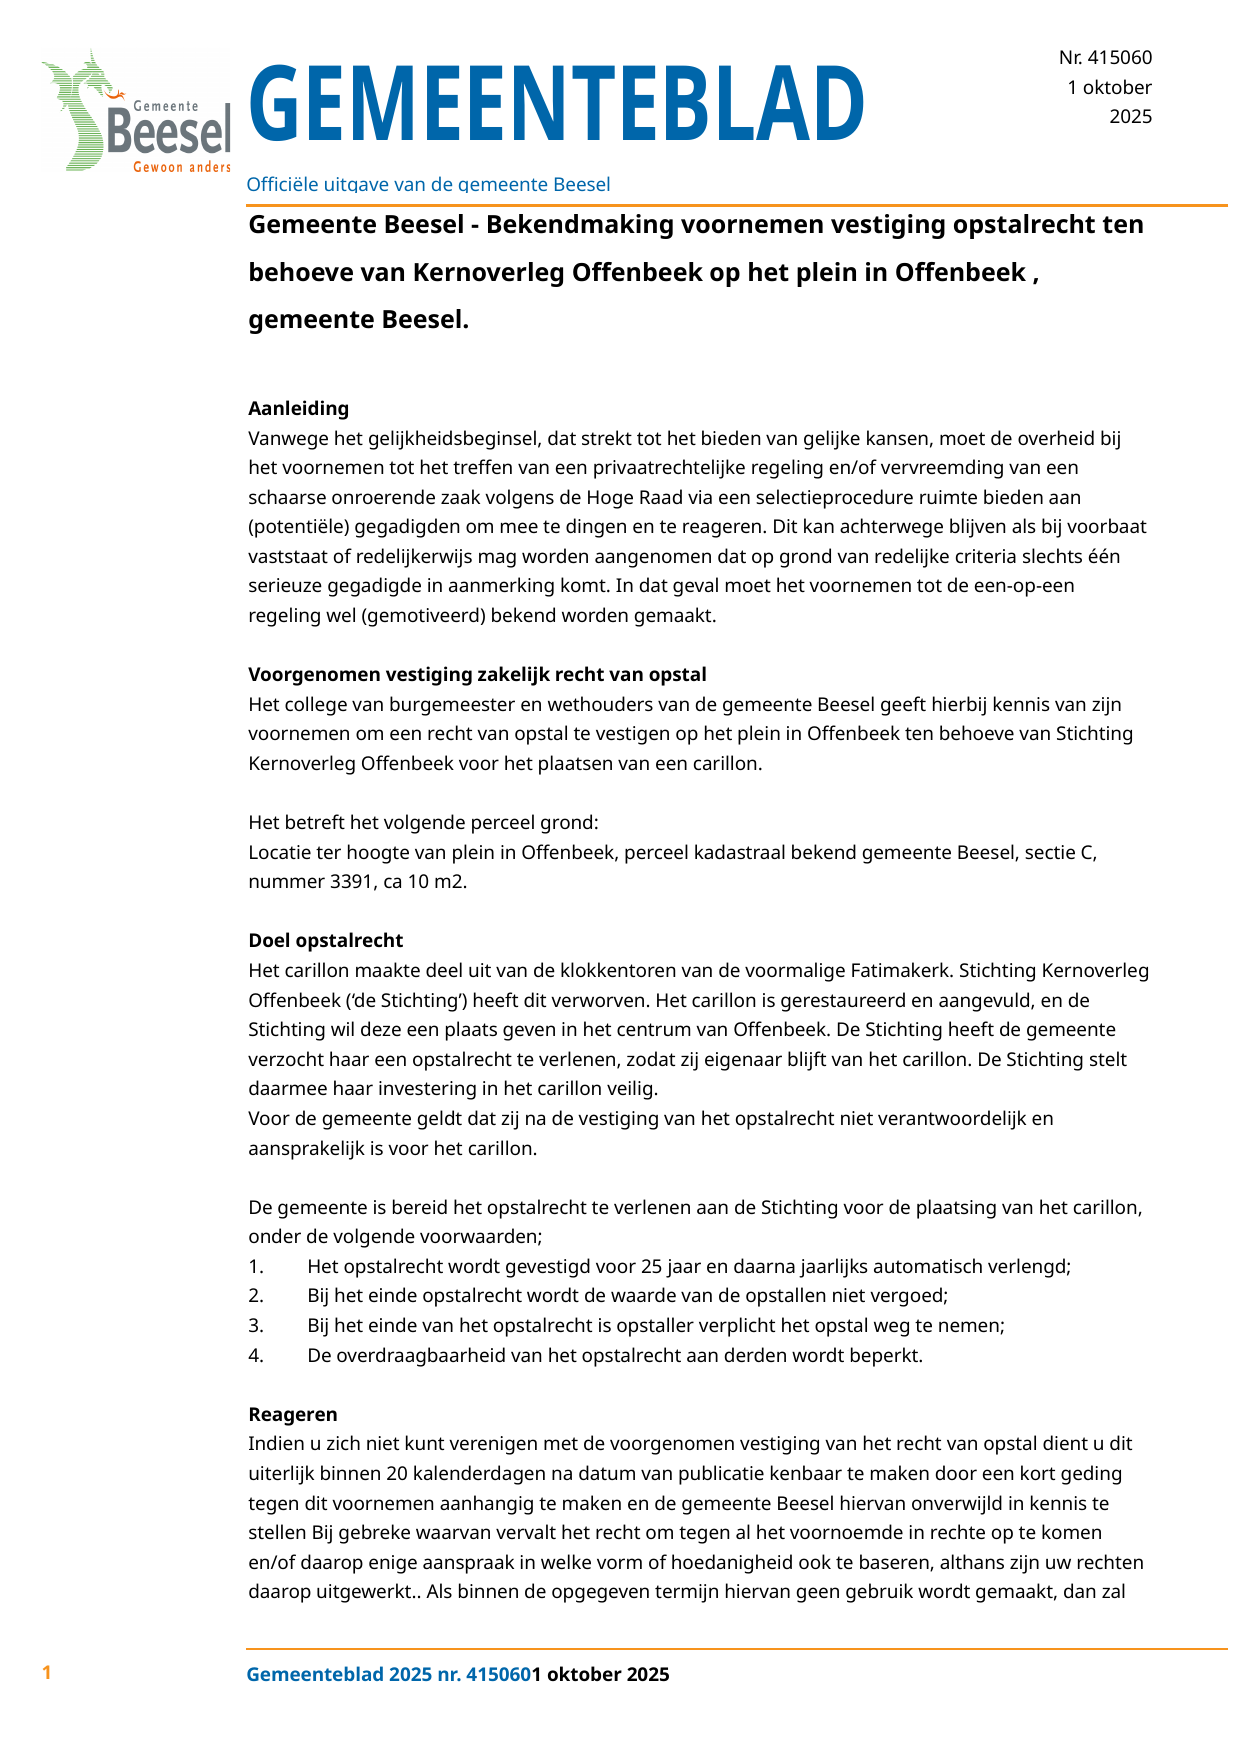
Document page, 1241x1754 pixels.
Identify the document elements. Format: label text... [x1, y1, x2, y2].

text Locatie ter hoogte van plein in Offenbeek, perceel kadastraal bekend gemeente Beesel, sectie C, nummer 3391, ca 10 m2. [248, 839, 1152, 894]
list Bij het einde opstalrecht wordt de waarde van de opstallen niet vergoed; [248, 1283, 1152, 1308]
picture [41, 47, 231, 172]
text Reageren [248, 1401, 1152, 1427]
list Het opstalrecht wordt gevestigd voor 25 jaar en daarna jaarlijks automatisch verlengd; [248, 1253, 1152, 1279]
list De overdraagbaarheid van het opstalrecht aan derden wordt beperkt. [248, 1342, 1152, 1367]
text Voorgenomen vestiging zakelijk recht van opstal [248, 661, 1152, 687]
text Indien u zich niet kunt verenigen met de voorgenomen vestiging van het recht van opstal dient u dit uiterlijk binnen 20 kalenderdagen na datum van publicatie kenbaar te maken door een kort geding tegen dit voornemen aanhangig te maken en de gemeente Beesel hiervan onverwijld in kennis te stellen Bij gebreke waarvan vervalt het recht om tegen al het voornoemde in rechte op te komen en/of daarop enige aanspraak in welke vorm of hoedanigheid ook te baseren, althans zijn uw rechten daarop uitgewerkt.. Als binnen de opgegeven termijn hiervan geen gebruik wordt gemaakt, dan zal [248, 1431, 1152, 1604]
text Gemeente Beesel - Bekendmaking voornemen vestiging opstalrecht ten behoeve van Kernoverleg Offenbeek op het plein in Offenbeek , gemeente Beesel. [248, 207, 1152, 336]
text Het college van burgemeester en wethouders van de gemeente Beesel geeft hierbij kennis van zijn voornemen om een recht van opstal te vestigen op het plein in Offenbeek ten behoeve van Stichting Kernoverleg Offenbeek voor het plaatsen van een carillon. [248, 691, 1152, 776]
text Het betreft het volgende perceel grond: [248, 809, 1152, 835]
list Bij het einde van het opstalrecht is opstaller verplicht het opstal weg te nemen; [248, 1312, 1152, 1338]
text De gemeente is bereid het opstalrecht te verlenen aan de Stichting voor de plaatsing van het carillon, onder de volgende voorwaarden; [248, 1194, 1152, 1249]
text Voor de gemeente geldt dat zij na de vestiging van het opstalrecht niet verantwoordelijk en aansprakelijk is voor het carillon. [248, 1105, 1152, 1160]
text Vanwege het gelijkheidsbeginsel, dat strekt tot het bieden van gelijke kansen, moet de overheid bij het voornemen tot het treffen van een privaatrechtelijke regeling en/of vervreemding van een schaarse onroerende zaak volgens de Hoge Raad via een selectieprocedure ruimte bieden aan (potentiële) gegadigden om mee te dingen en te reageren. Dit kan achterwege blijven als bij voorbaat vaststaat of redelijkerwijs mag worden aangenomen dat op grond van redelijke criteria slechts één serieuze gegadigde in aanmerking komt. In dat geval moet het voornemen tot de een-op-een regeling wel (gemotiveerd) bekend worden gemaakt. [248, 425, 1152, 628]
text Het carillon maakte deel uit van de klokkentoren van de voormalige Fatimakerk. Stichting Kernoverleg Offenbeek (‘de Stichting’) heeft dit verworven. Het carillon is gerestaureerd en aangevuld, en de Stichting wil deze een plaats geven in het centrum van Offenbeek. De Stichting heeft de gemeente verzocht haar een opstalrecht te verlenen, zodat zij eigenaar blijft van het carillon. De Stichting stelt daarmee haar investering in het carillon veilig. [248, 957, 1152, 1101]
text Aanleiding [248, 395, 1152, 421]
text Doel opstalrecht [248, 928, 1152, 953]
